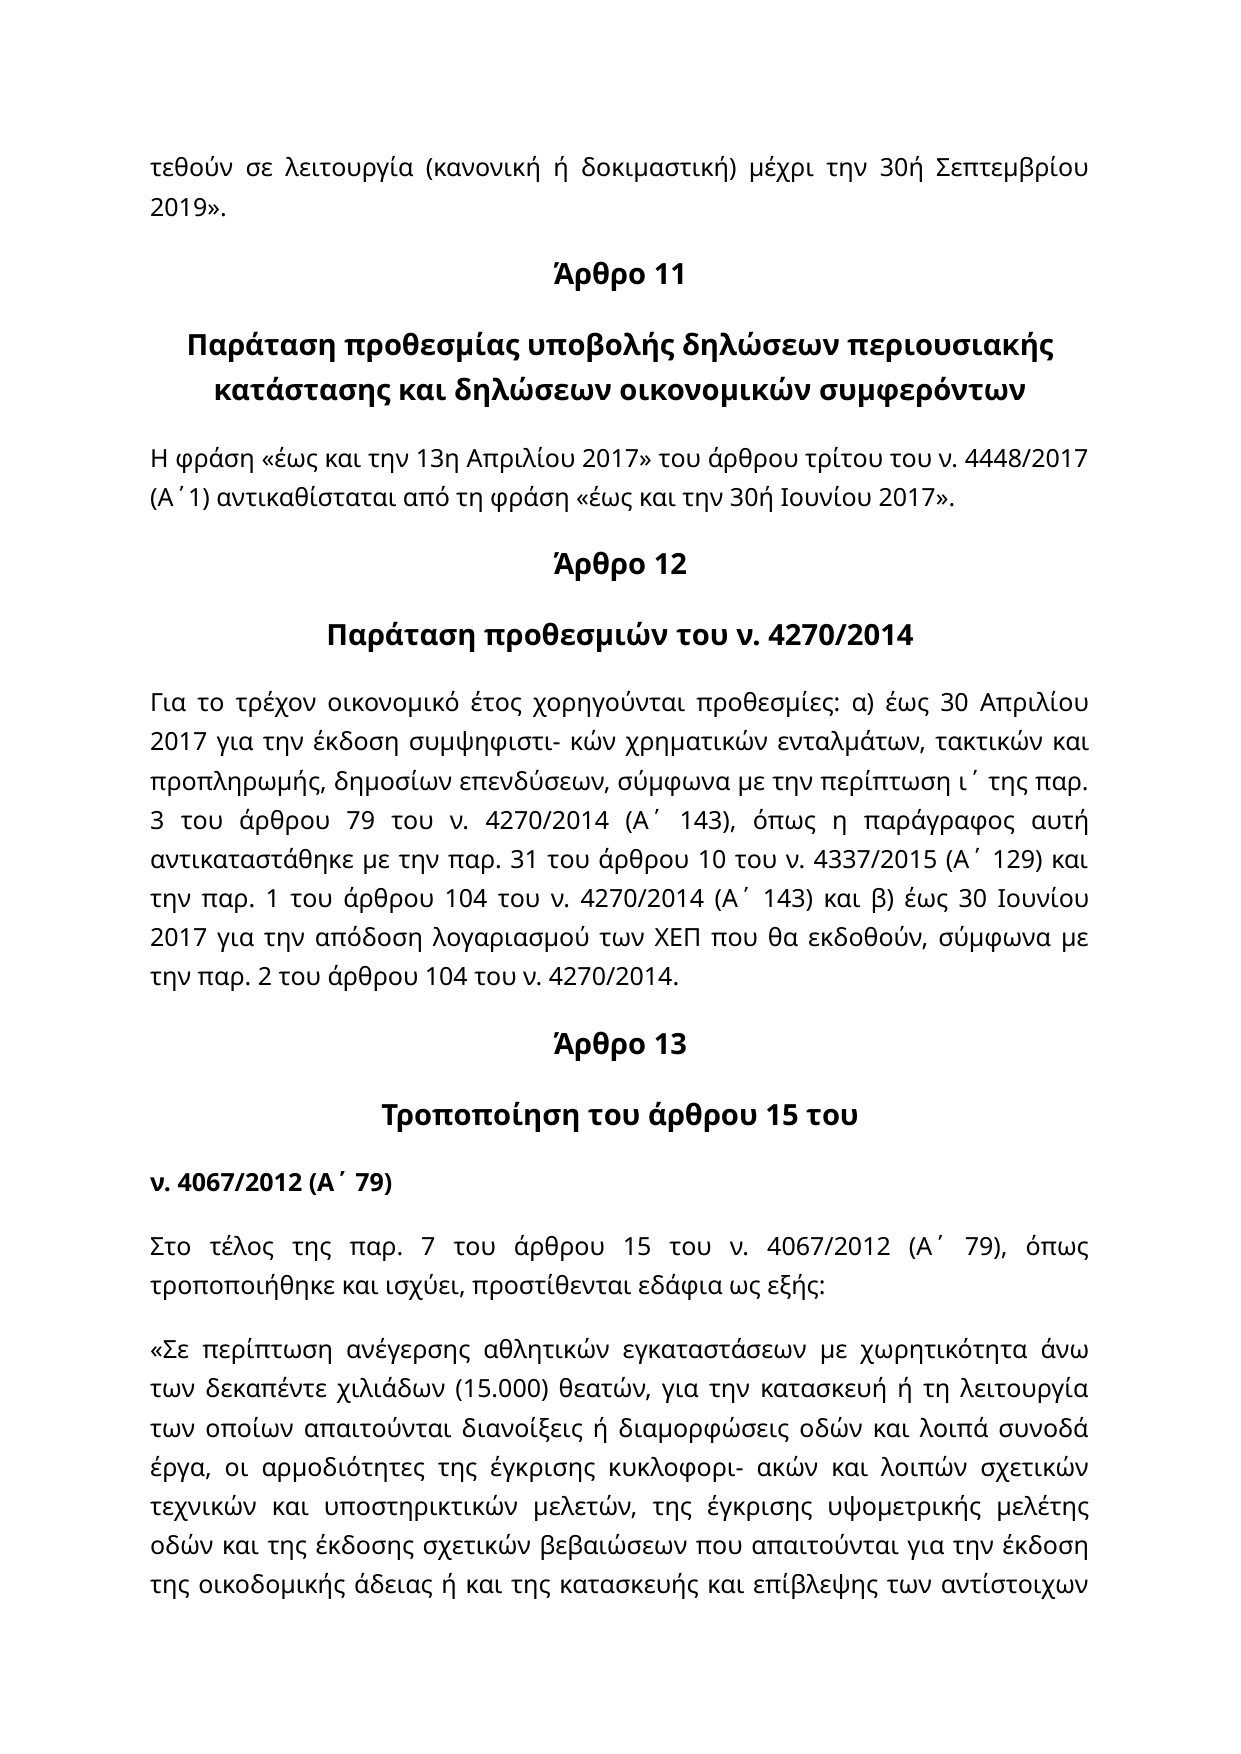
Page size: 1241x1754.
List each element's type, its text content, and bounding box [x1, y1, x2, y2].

subtitle Παράταση προθεσμιών του ν. 4270/2014 [150, 614, 1090, 654]
subtitle Άρθρο 11 [150, 253, 1090, 293]
text Στο τέλος της παρ. 7 του άρθρου 15 του ν. 4067/2012 (Α΄ 79), όπως τροποποιήθηκε και ισχύει, προστίθενται εδάφια ως εξής: [150, 1228, 1090, 1302]
text Για το τρέχον οικονομικό έτος χορηγούνται προθεσμίες: α) έως 30 Απριλίου 2017 για την έκδοση συμψηφιστι- κών χρηματικών ενταλμάτων, τακτικών και προπληρωμής, δημοσίων επενδύσεων, σύμφωνα με την περίπτωση ι΄ της παρ. 3 του άρθρου 79 του ν. 4270/2014 (Α΄ 143), όπως η παράγραφος αυτή αντικαταστάθηκε με την παρ. 31 του άρθρου 10 του ν. 4337/2015 (Α΄ 129) και την παρ. 1 του άρθρου 104 του ν. 4270/2014 (Α΄ 143) και β) έως 30 Ιουνίου 2017 για την απόδοση λογαριασμού των ΧΕΠ που θα εκδοθούν, σύμφωνα με την παρ. 2 του άρθρου 104 του ν. 4270/2014. [150, 685, 1090, 993]
subtitle Άρθρο 13 [150, 1023, 1090, 1063]
text «Σε περίπτωση ανέγερσης αθλητικών εγκαταστάσεων με χωρητικότητα άνω των δεκαπέντε χιλιάδων (15.000) θεατών, για την κατασκευή ή τη λειτουργία των οποίων απαιτούνται διανοίξεις ή διαμορφώσεις οδών και λοιπά συνοδά έργα, οι αρμοδιότητες της έγκρισης κυκλοφορι- ακών και λοιπών σχετικών τεχνικών και υποστηρικτικών μελετών, της έγκρισης υψομετρικής μελέτης οδών και της έκδοσης σχετικών βεβαιώσεων που απαιτούνται για την έκδοση της οικοδομικής άδειας ή και της κατασκευής και επίβλεψης των αντίστοιχων [150, 1332, 1090, 1601]
text τεθούν σε λειτουργία (κανονική ή δοκιμαστική) μέχρι την 30ή Σεπτεμβρίου 2019». [150, 150, 1090, 223]
text ν. 4067/2012 (Α΄ 79) [150, 1164, 1090, 1198]
text Η φράση «έως και την 13η Απριλίου 2017» του άρθρου τρίτου του ν. 4448/2017 (Α΄1) αντικαθίσταται από τη φράση «έως και την 30ή Ιουνίου 2017». [150, 440, 1090, 513]
subtitle Παράταση προθεσμίας υποβολής δηλώσεων περιουσιακής κατάστασης και δηλώσεων οικονομικών συμφερόντων [150, 324, 1090, 409]
subtitle Τροποποίηση του άρθρου 15 του [150, 1094, 1090, 1133]
subtitle Άρθρο 12 [150, 543, 1090, 583]
